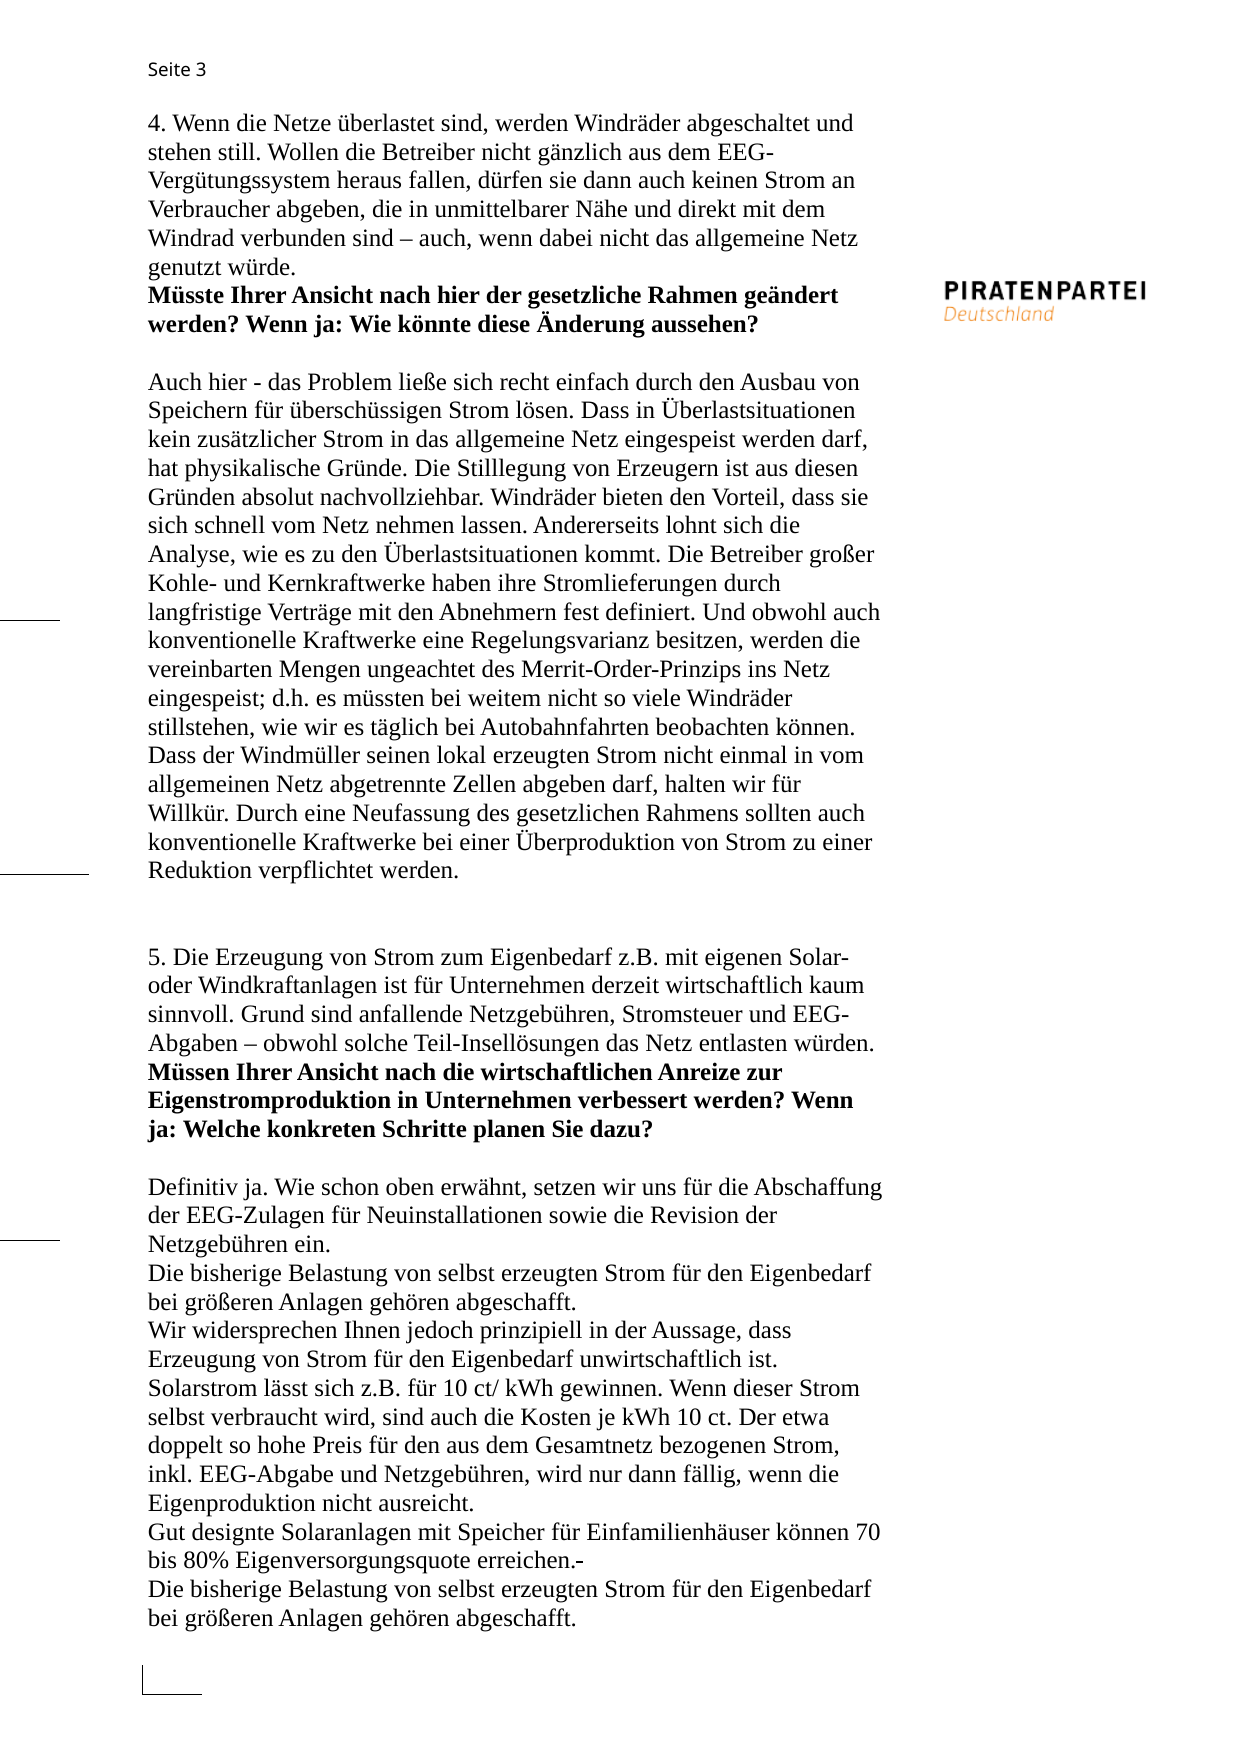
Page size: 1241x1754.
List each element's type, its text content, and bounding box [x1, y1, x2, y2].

text Die bisherige Belastung von selbst erzeugten Strom für den Eigenbedarf bei größeren Anlagen gehören abgeschafft. [148, 1574, 886, 1632]
text Definitiv ja. Wie schon oben erwähnt, setzen wir uns für die Abschaffung der EEG-Zulagen für Neuinstallationen sowie die Revision der Netzgebühren ein. [148, 1172, 886, 1258]
text Die bisherige Belastung von selbst erzeugten Strom für den Eigenbedarf bei größeren Anlagen gehören abgeschafft. [148, 1258, 886, 1316]
text Müssen Ihrer Ansicht nach die wirtschaftlichen Anreize zur Eigenstromproduktion in Unternehmen verbessert werden? Wenn ja: Welche konkreten Schritte planen Sie dazu? [148, 1057, 886, 1143]
text Auch hier - das Problem ließe sich recht einfach durch den Ausbau von Speichern für überschüssigen Strom lösen. Dass in Überlastsituationen kein zusätzlicher Strom in das allgemeine Netz eingespeist werden darf, hat physikalische Gründe. Die Stilllegung von Erzeugern ist aus diesen Gründen absolut nachvollziehbar. Windräder bieten den Vorteil, dass sie sich schnell vom Netz nehmen lassen. Andererseits lohnt sich die Analyse, wie es zu den Überlastsituationen kommt. Die Betreiber großer Kohle- und Kernkraftwerke haben ihre Stromlieferungen durch langfristige Verträge mit den Abnehmern fest definiert. Und obwohl auch konventionelle Kraftwerke eine Regelungsvarianz besitzen, werden die vereinbarten Mengen ungeachtet des Merrit-Order-Prinzips ins Netz eingespeist; d.h. es müssten bei weitem nicht so viele Windräder stillstehen, wie wir es täglich bei Autobahnfahrten beobachten können. [148, 367, 886, 741]
text 5. Die Erzeugung von Strom zum Eigenbedarf z.B. mit eigenen Solar- oder Windkraftanlagen ist für Unternehmen derzeit wirtschaftlich kaum sinnvoll. Grund sind anfallende Netzgebühren, Stromsteuer und EEG-Abgaben – obwohl solche Teil-Insellösungen das Netz entlasten würden. [148, 942, 886, 1057]
picture [821, 240, 1241, 361]
text Dass der Windmüller seinen lokal erzeugten Strom nicht einmal in vom allgemeinen Netz abgetrennte Zellen abgeben darf, halten wir für Willkür. Durch eine Neufassung des gesetzlichen Rahmens sollten auch konventionelle Kraftwerke bei einer Überproduktion von Strom zu einer Reduktion verpflichtet werden. [148, 741, 886, 884]
text Müsste Ihrer Ansicht nach hier der gesetzliche Rahmen geändert werden? Wenn ja: Wie könnte diese Änderung aussehen? [148, 281, 821, 338]
text Wir widersprechen Ihnen jedoch prinzipiell in der Aussage, dass Erzeugung von Strom für den Eigenbedarf unwirtschaftlich ist. Solarstrom lässt sich z.B. für 10 ct/ kWh gewinnen. Wenn dieser Strom selbst verbraucht wird, sind auch die Kosten je kWh 10 ct. Der etwa doppelt so hohe Preis für den aus dem Gesamtnetz bezogenen Strom, inkl. EEG-Abgabe und Netzgebühren, wird nur dann fällig, wenn die Eigenproduktion nicht ausreicht. [148, 1316, 886, 1517]
text Gut designte Solaranlagen mit Speicher für Einfamilienhäuser können 70 bis 80% Eigenversorgungsquote erreichen. [148, 1517, 886, 1574]
text 4. Wenn die Netze überlastet sind, werden Windräder abgeschaltet und stehen still. Wollen die Betreiber nicht gänzlich aus dem EEG-Vergütungssystem heraus fallen, dürfen sie dann auch keinen Strom an Verbraucher abgeben, die in unmittelbarer Nähe und direkt mit dem Windrad verbunden sind – auch, wenn dabei nicht das allgemeine Netz genutzt würde. [148, 108, 886, 281]
